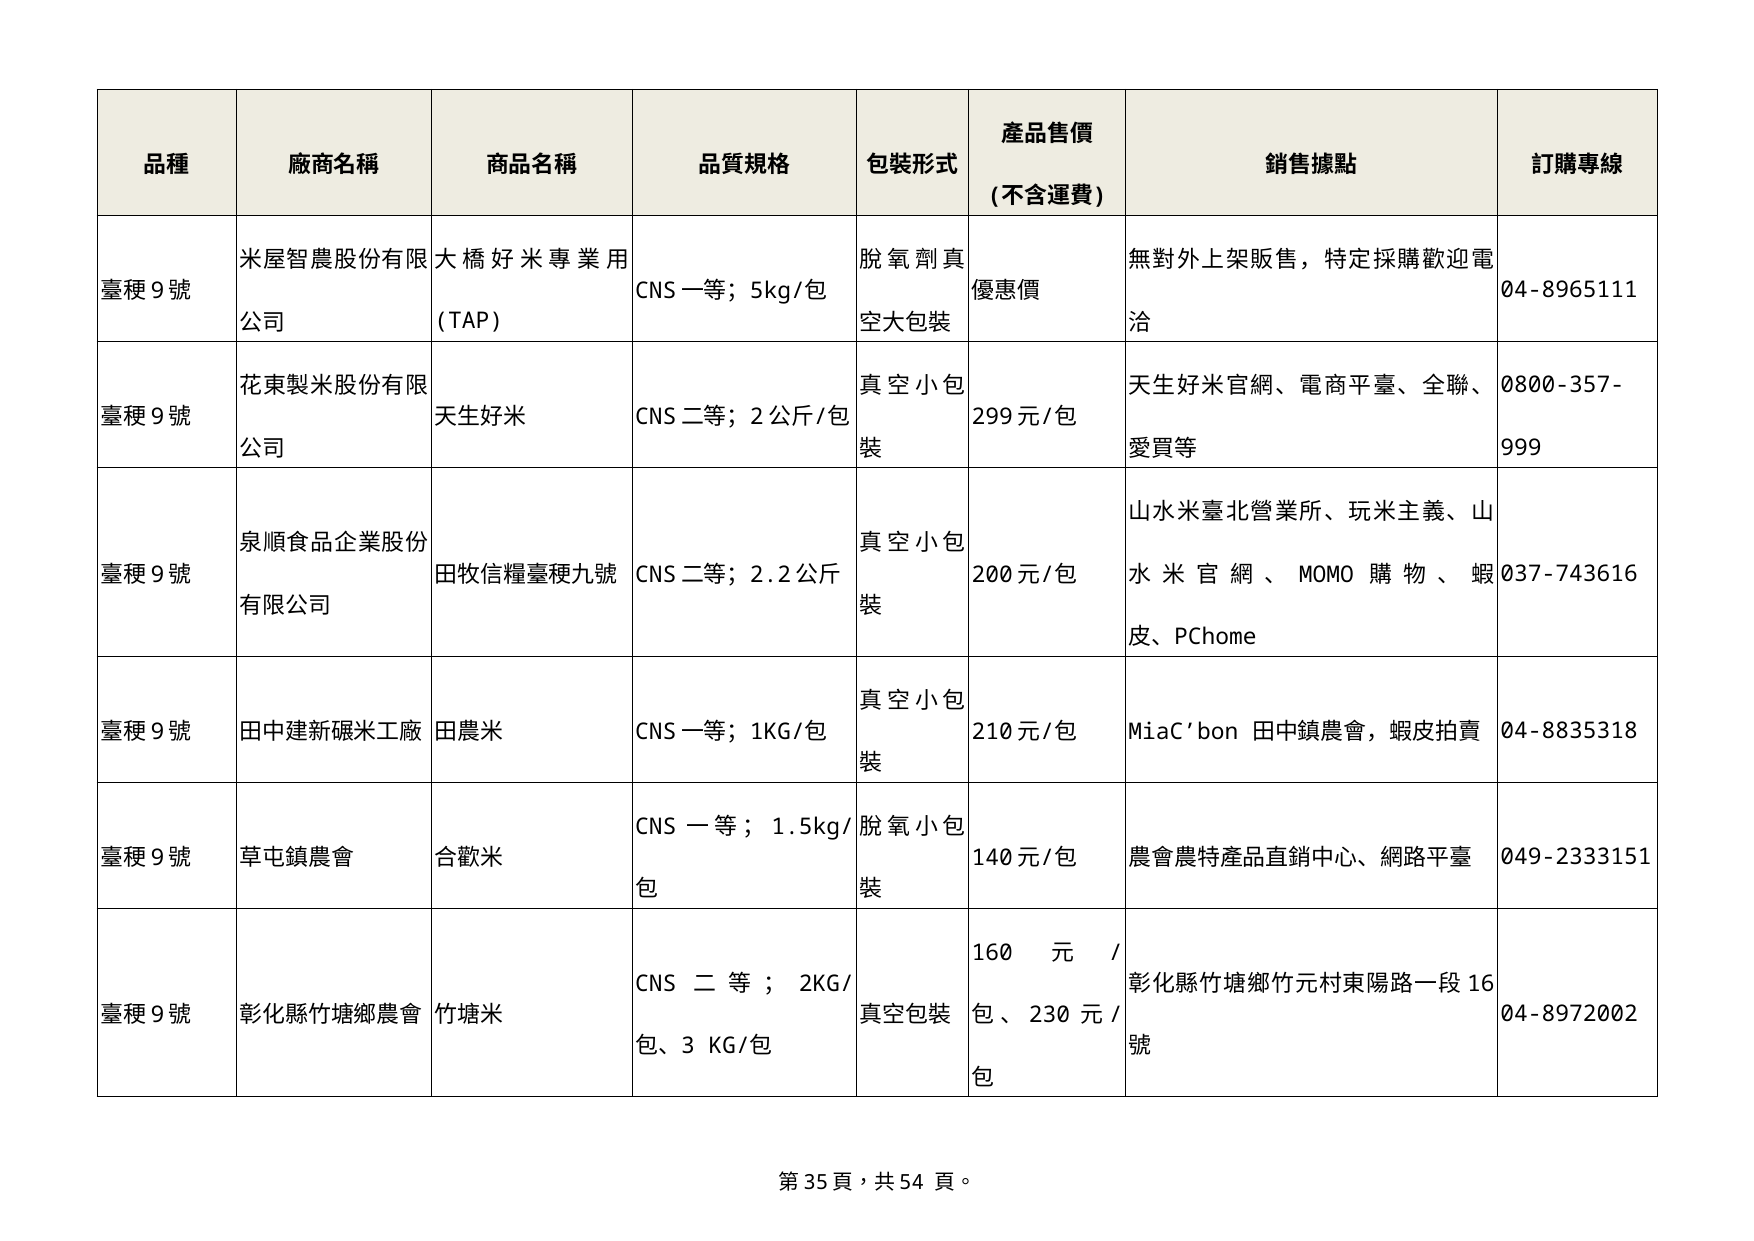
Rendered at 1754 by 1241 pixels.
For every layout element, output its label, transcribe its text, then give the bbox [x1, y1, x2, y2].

table_cell CNS二等；2.2公斤 [633, 468, 856, 656]
table_cell 真空包裝 [857, 909, 968, 1096]
table_cell 脫氧小包裝 [857, 783, 968, 908]
table_cell 299元/包 [969, 342, 1125, 467]
table_cell 037-743616 [1498, 468, 1657, 656]
table_header 包裝形式 [857, 90, 968, 215]
table_cell 花東製米股份有限公司 [237, 342, 431, 467]
table_cell 04-8965111 [1498, 216, 1657, 341]
table_cell 04-8972002 [1498, 909, 1657, 1096]
table_cell 大橋好米專業用(TAP) [432, 216, 632, 341]
table_cell 田中建新碾米工廠 [237, 657, 431, 782]
table_header 品質規格 [633, 90, 856, 215]
table_cell 山水米臺北營業所、玩米主義、山水米官網、MOMO購物、蝦皮、PChome [1126, 468, 1497, 656]
table_cell 合歡米 [432, 783, 632, 908]
table_cell CNS一等；1KG/包 [633, 657, 856, 782]
table_cell 草屯鎮農會 [237, 783, 431, 908]
table_cell 泉順食品企業股份有限公司 [237, 468, 431, 656]
table_header 品種 [98, 90, 236, 215]
table_cell 優惠價 [969, 216, 1125, 341]
table_cell 竹塘米 [432, 909, 632, 1096]
table_cell 彰化縣竹塘鄉竹元村東陽路一段16號 [1126, 909, 1497, 1096]
table_cell 臺稉9號 [98, 909, 236, 1096]
table_cell 140元/包 [969, 783, 1125, 908]
table_cell 0800-357-999 [1498, 342, 1657, 467]
table_header 商品名稱 [432, 90, 632, 215]
table_cell 田農米 [432, 657, 632, 782]
table_header 廠商名稱 [237, 90, 431, 215]
table_cell 真空小包裝 [857, 657, 968, 782]
table_cell 脫氧劑真空大包裝 [857, 216, 968, 341]
table_cell MiaC’bon 田中鎮農會，蝦皮拍賣 [1126, 657, 1497, 782]
table_cell 臺稉9號 [98, 783, 236, 908]
table_cell 臺稉9號 [98, 342, 236, 467]
table_cell 農會農特產品直銷中心、網路平臺 [1126, 783, 1497, 908]
table_cell 真空小包裝 [857, 468, 968, 656]
table_cell 田牧信糧臺稉九號 [432, 468, 632, 656]
table_cell 天生好米 [432, 342, 632, 467]
table_cell 04-8835318 [1498, 657, 1657, 782]
table_cell 米屋智農股份有限公司 [237, 216, 431, 341]
table_cell 160元/包、230元/包 [969, 909, 1125, 1096]
table_header 銷售據點 [1126, 90, 1497, 215]
table_cell CNS二等；2KG/包、3 KG/包 [633, 909, 856, 1096]
table_cell 049-2333151 [1498, 783, 1657, 908]
table_cell CNS一等；1.5kg/包 [633, 783, 856, 908]
table_cell 無對外上架販售，特定採購歡迎電洽 [1126, 216, 1497, 341]
table_cell 真空小包裝 [857, 342, 968, 467]
table_cell 臺稉9號 [98, 657, 236, 782]
table_cell CNS二等；2公斤/包 [633, 342, 856, 467]
table_cell 天生好米官網、電商平臺、全聯、愛買等 [1126, 342, 1497, 467]
table_cell 臺稉9號 [98, 468, 236, 656]
table_header 產品售價 (不含運費) [969, 90, 1125, 215]
table_header 訂購專線 [1498, 90, 1657, 215]
table_cell 彰化縣竹塘鄉農會 [237, 909, 431, 1096]
table_cell CNS一等；5kg/包 [633, 216, 856, 341]
table_cell 200元/包 [969, 468, 1125, 656]
table_cell 臺稉9號 [98, 216, 236, 341]
table_cell 210元/包 [969, 657, 1125, 782]
